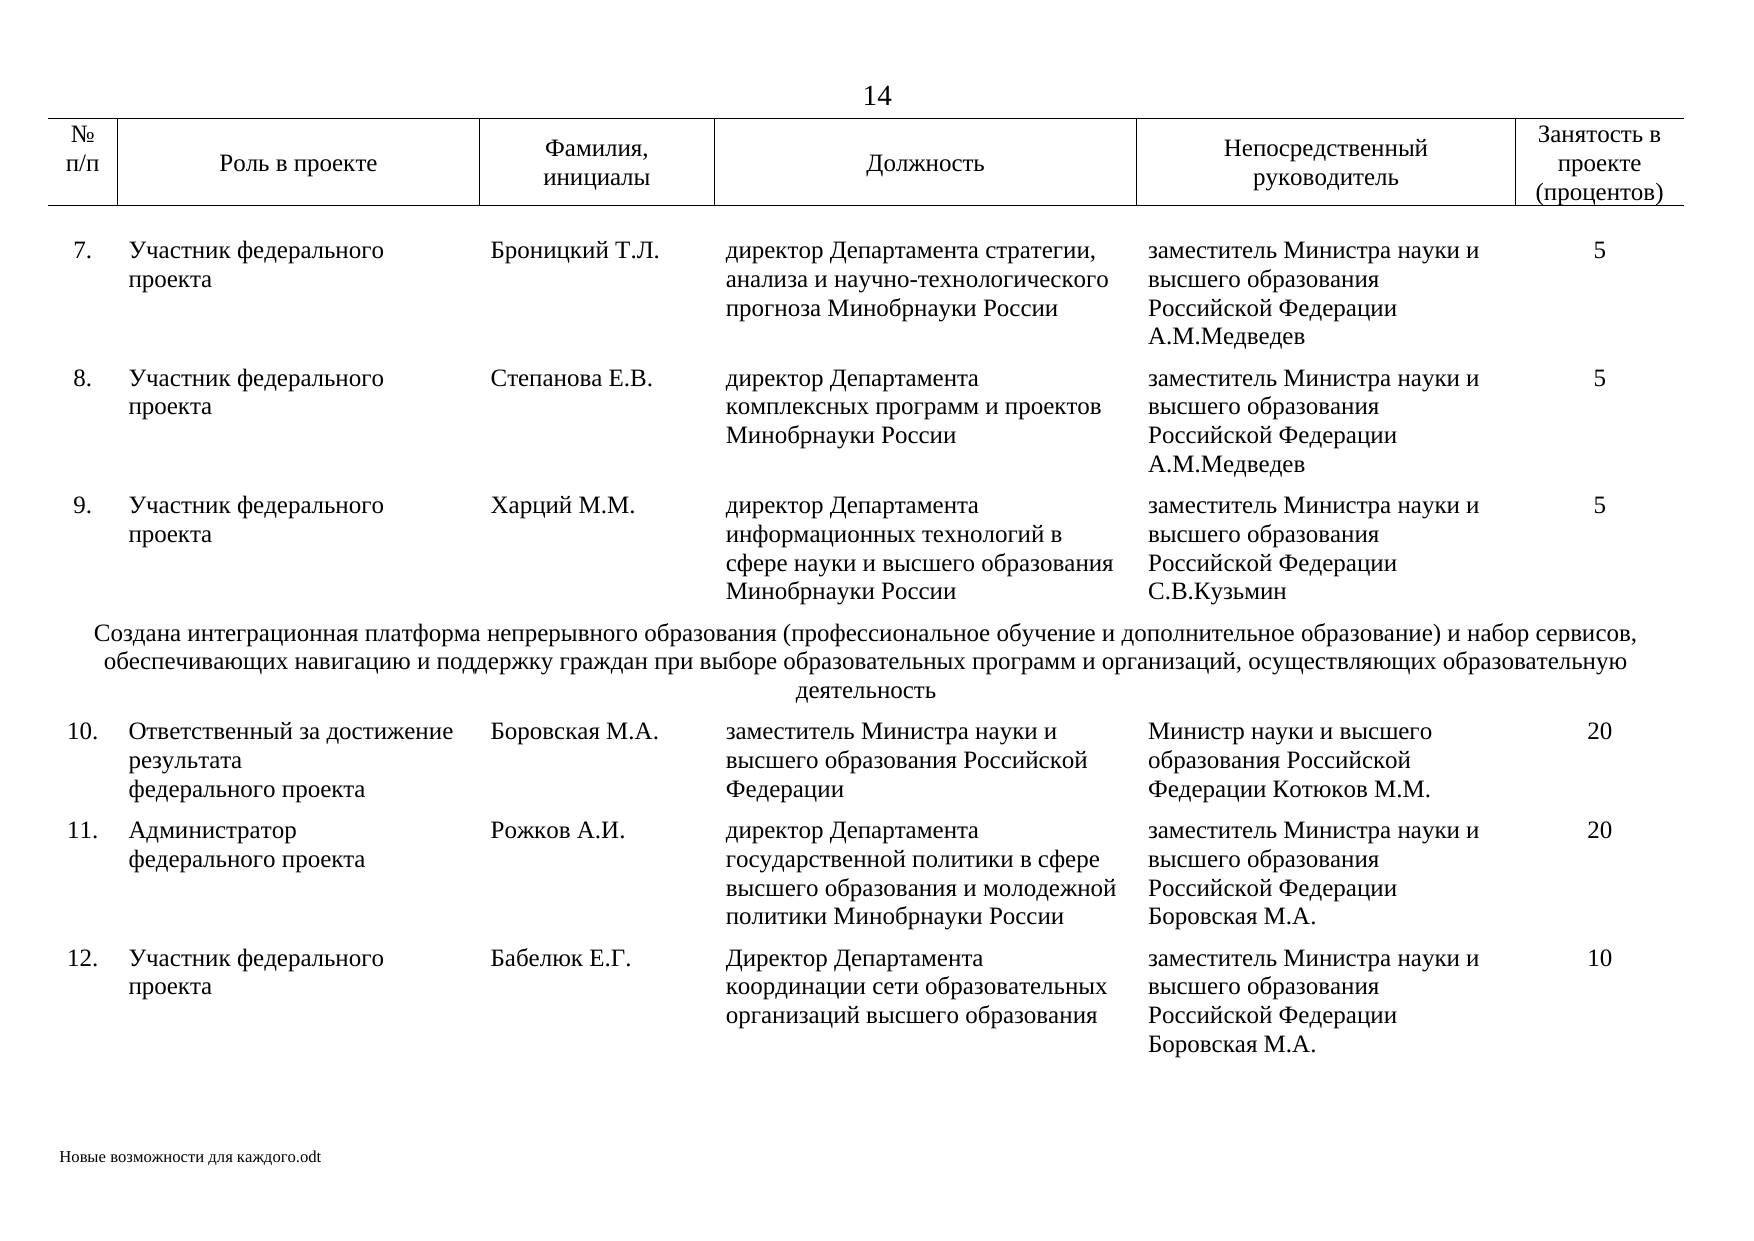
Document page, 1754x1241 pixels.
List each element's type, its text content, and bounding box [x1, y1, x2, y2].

table_cell Участник федерального проекта [117, 490, 479, 618]
table_cell [479, 206, 714, 235]
table_cell [1137, 206, 1515, 235]
table_cell заместитель Министра науки и высшего образования Российской Федерации А.М.Медведев [1137, 363, 1515, 490]
table_header Занятость в проекте (процентов) [1516, 119, 1684, 205]
table_cell 9. [48, 490, 117, 618]
table_cell Ответственный за достижение результата федерального проекта [117, 716, 479, 815]
table_cell 12. [48, 943, 117, 1099]
table_cell [48, 206, 117, 235]
table_header Должность [715, 119, 1136, 205]
table_cell Харций М.М. [479, 490, 714, 618]
table_cell [1515, 206, 1684, 235]
table_header Роль в проекте [118, 119, 479, 205]
table_cell Боровская М.А. [479, 716, 714, 815]
table_cell заместитель Министра науки и высшего образования Российской Федерации С.В.Кузьмин [1137, 490, 1515, 618]
table_cell Участник федерального проекта [117, 235, 479, 363]
table_cell директор Департамента государственной политики в сфере высшего образования и молодежной политики Минобрнауки России [714, 815, 1137, 943]
table_cell 7. [48, 235, 117, 363]
table_cell Директор Департамента координации сети образовательных организаций высшего образования [714, 943, 1137, 1099]
table_cell 8. [48, 363, 117, 490]
table_cell 5 [1515, 363, 1684, 490]
table_cell Степанова Е.В. [479, 363, 714, 490]
table_cell Участник федерального проекта [117, 363, 479, 490]
table_cell 5 [1515, 235, 1684, 363]
table_header Фамилия, инициалы [480, 119, 714, 205]
table_cell [117, 206, 479, 235]
table_header Непосредственный руководитель [1137, 119, 1515, 205]
table_cell 10. [48, 716, 117, 815]
table_cell [714, 206, 1137, 235]
table_cell Министр науки и высшего образования Российской Федерации Котюков М.М. [1137, 716, 1515, 815]
table_cell директор Департамента комплексных программ и проектов Минобрнауки России [714, 363, 1137, 490]
table_cell заместитель Министра науки и высшего образования Российской Федерации Боровская М.А. [1137, 943, 1515, 1099]
table_cell Рожков А.И. [479, 815, 714, 943]
table_cell директор Департамента стратегии, анализа и научно-технологического прогноза Минобрнауки России [714, 235, 1137, 363]
table_cell 11. [48, 815, 117, 943]
table_cell заместитель Министра науки и высшего образования Российской Федерации [714, 716, 1137, 815]
table_cell Участник федерального проекта [117, 943, 479, 1099]
table_cell 10 [1515, 943, 1684, 1099]
table_header № п/п [48, 119, 117, 205]
table_cell Броницкий Т.Л. [479, 235, 714, 363]
table_cell заместитель Министра науки и высшего образования Российской Федерации Боровская М.А. [1137, 815, 1515, 943]
table_cell 5 [1515, 490, 1684, 618]
table_cell Бабелюк Е.Г. [479, 943, 714, 1099]
table_cell 20 [1515, 815, 1684, 943]
table_cell директор Департамента информационных технологий в сфере науки и высшего образования Минобрнауки России [714, 490, 1137, 618]
table_cell 20 [1515, 716, 1684, 815]
table_cell Создана интеграционная платформа непрерывного образования (профессиональное обучение и дополнительное образование) и набор сервисов, обеспечивающих навигацию и поддержку граждан при выборе образовательных программ и организаций, осуществляющих образовательную деятельность [48, 618, 1684, 716]
table_cell заместитель Министра науки и высшего образования Российской Федерации А.М.Медведев [1137, 235, 1515, 363]
table_cell Администратор федерального проекта [117, 815, 479, 943]
